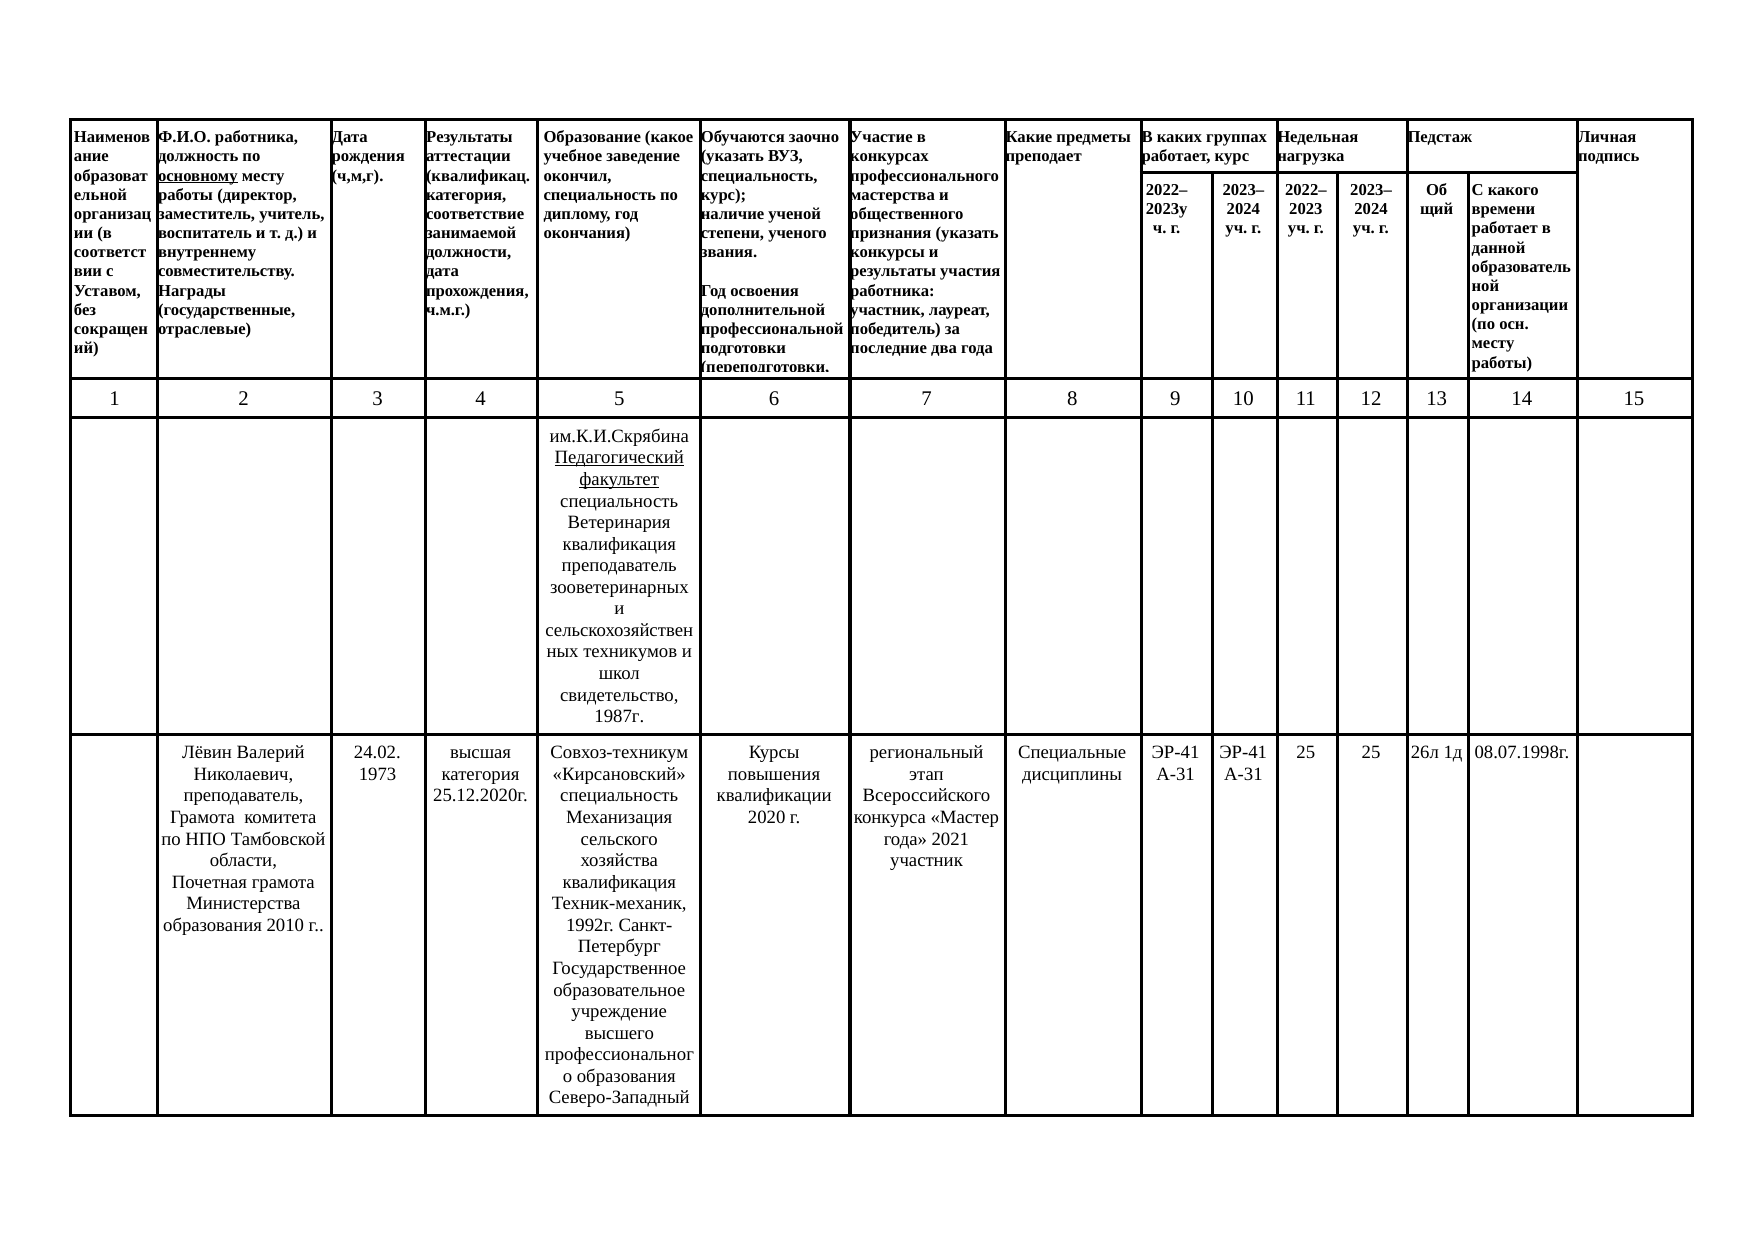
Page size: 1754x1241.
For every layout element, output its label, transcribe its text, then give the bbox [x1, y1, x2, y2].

table_cell ЭР-41 А-31 [1143, 736, 1211, 1113]
table_cell [72, 419, 156, 732]
table_cell 6 [702, 380, 848, 416]
table_cell Курсы повышения квалификации 2020 г. [702, 736, 848, 1113]
table_cell 4 [427, 380, 536, 416]
table_header Результаты аттестации (квалификац. категория, соответствие занимаемой должности, дата прохождения, ч.м.г.) [427, 121, 536, 377]
table_cell 1 [72, 380, 156, 416]
table_cell 8 [1007, 380, 1140, 416]
table_cell [1214, 419, 1276, 732]
table_header В каких группах работает, курс [1143, 121, 1276, 171]
table_cell 24.02. 1973 [333, 736, 424, 1113]
table_cell Совхоз-техникум «Кирсановский» специальность Механизация сельского хозяйства квалификация Техник-механик, 1992г. Санкт-Петербург Государственное образовательное учреждение высшего профессионального образования Северо-Западный [539, 736, 699, 1113]
table_cell [1409, 419, 1467, 732]
table_cell 2023– 2024 уч. г. [1214, 174, 1276, 377]
table_cell 2 [159, 380, 330, 416]
table_header Обучаются заочно (указать ВУЗ, специальность, курс); наличие ученой степени, ученого звания. Год освоения дополнительной профессиональной подготовки (переподготовки, повышения квалификации) [702, 121, 848, 377]
table_cell [1339, 419, 1406, 732]
table_cell 5 [539, 380, 699, 416]
table_header Личная подпись [1579, 121, 1691, 377]
table_cell 14 [1470, 380, 1576, 416]
table_cell 13 [1409, 380, 1467, 416]
table_cell Общий [1409, 174, 1467, 377]
table_cell 3 [333, 380, 424, 416]
table_cell ЭР-41 А-31 [1214, 736, 1276, 1113]
table_cell [1007, 419, 1140, 732]
table_cell им.К.И.Скрябина Педагогический факультет специальность Ветеринария квалификация преподаватель зооветеринарных и сельскохозяйственных техникумов и школ свидетельство, 1987г. [539, 419, 699, 732]
table_cell 2022– 2023уч. г. [1143, 174, 1211, 377]
table_cell 2023– 2024 уч. г. [1339, 174, 1406, 377]
table_cell 26л 1д [1409, 736, 1467, 1113]
table_cell [1470, 419, 1576, 732]
table_header Какие предметы преподает [1007, 121, 1140, 377]
table_cell 15 [1579, 380, 1691, 416]
table_header Ф.И.О. работника, должность по основному месту работы (директор, заместитель, учитель, воспитатель и т. д.) и внутреннему совместительству. Награды (государственные, отраслевые) [159, 121, 330, 377]
table_cell 11 [1279, 380, 1336, 416]
table_cell [427, 419, 536, 732]
table_cell [1143, 419, 1211, 732]
table_header Участие в конкурсах профессионального мастерства и общественного признания (указать конкурсы и результаты участия работника: участник, лауреат, победитель) за последние два года [852, 121, 1004, 377]
table_cell 12 [1339, 380, 1406, 416]
table_header Наименование образовательной организации (в соответствии с Уставом, без сокращений) [72, 121, 156, 377]
table_cell С какого времени работает в данной образовательной организации (по осн. месту работы) [1470, 174, 1576, 377]
table_cell Лёвин Валерий Николаевич, преподаватель, Грамота комитета по НПО Тамбовской области, Почетная грамота Министерства образования 2010 г.. [159, 736, 330, 1113]
table_cell Специальные дисциплины [1007, 736, 1140, 1113]
table_cell 7 [852, 380, 1004, 416]
table_cell [333, 419, 424, 732]
table_cell 08.07.1998г. [1470, 736, 1576, 1113]
table_cell 9 [1143, 380, 1211, 416]
table_header Образование (какое учебное заведение окончил, специальность по диплому, год окончания) [539, 121, 699, 377]
table_cell 10 [1214, 380, 1276, 416]
table_cell [159, 419, 330, 732]
table_cell [1579, 736, 1691, 1113]
table_header Педстаж [1409, 121, 1576, 171]
table_cell [72, 736, 156, 1113]
table_cell [1279, 419, 1336, 732]
table_cell [852, 419, 1004, 732]
table_cell 25 [1279, 736, 1336, 1113]
table_cell 25 [1339, 736, 1406, 1113]
table_cell 2022– 2023 уч. г. [1279, 174, 1336, 377]
table_cell [702, 419, 848, 732]
table_cell высшая категория 25.12.2020г. [427, 736, 536, 1113]
table_cell [1579, 419, 1691, 732]
table_header Дата рождения (ч,м,г). [333, 121, 424, 377]
table_header Недельная нагрузка [1279, 121, 1406, 171]
table_cell региональный этап Всероссийского конкурса «Мастер года» 2021 участник [852, 736, 1004, 1113]
